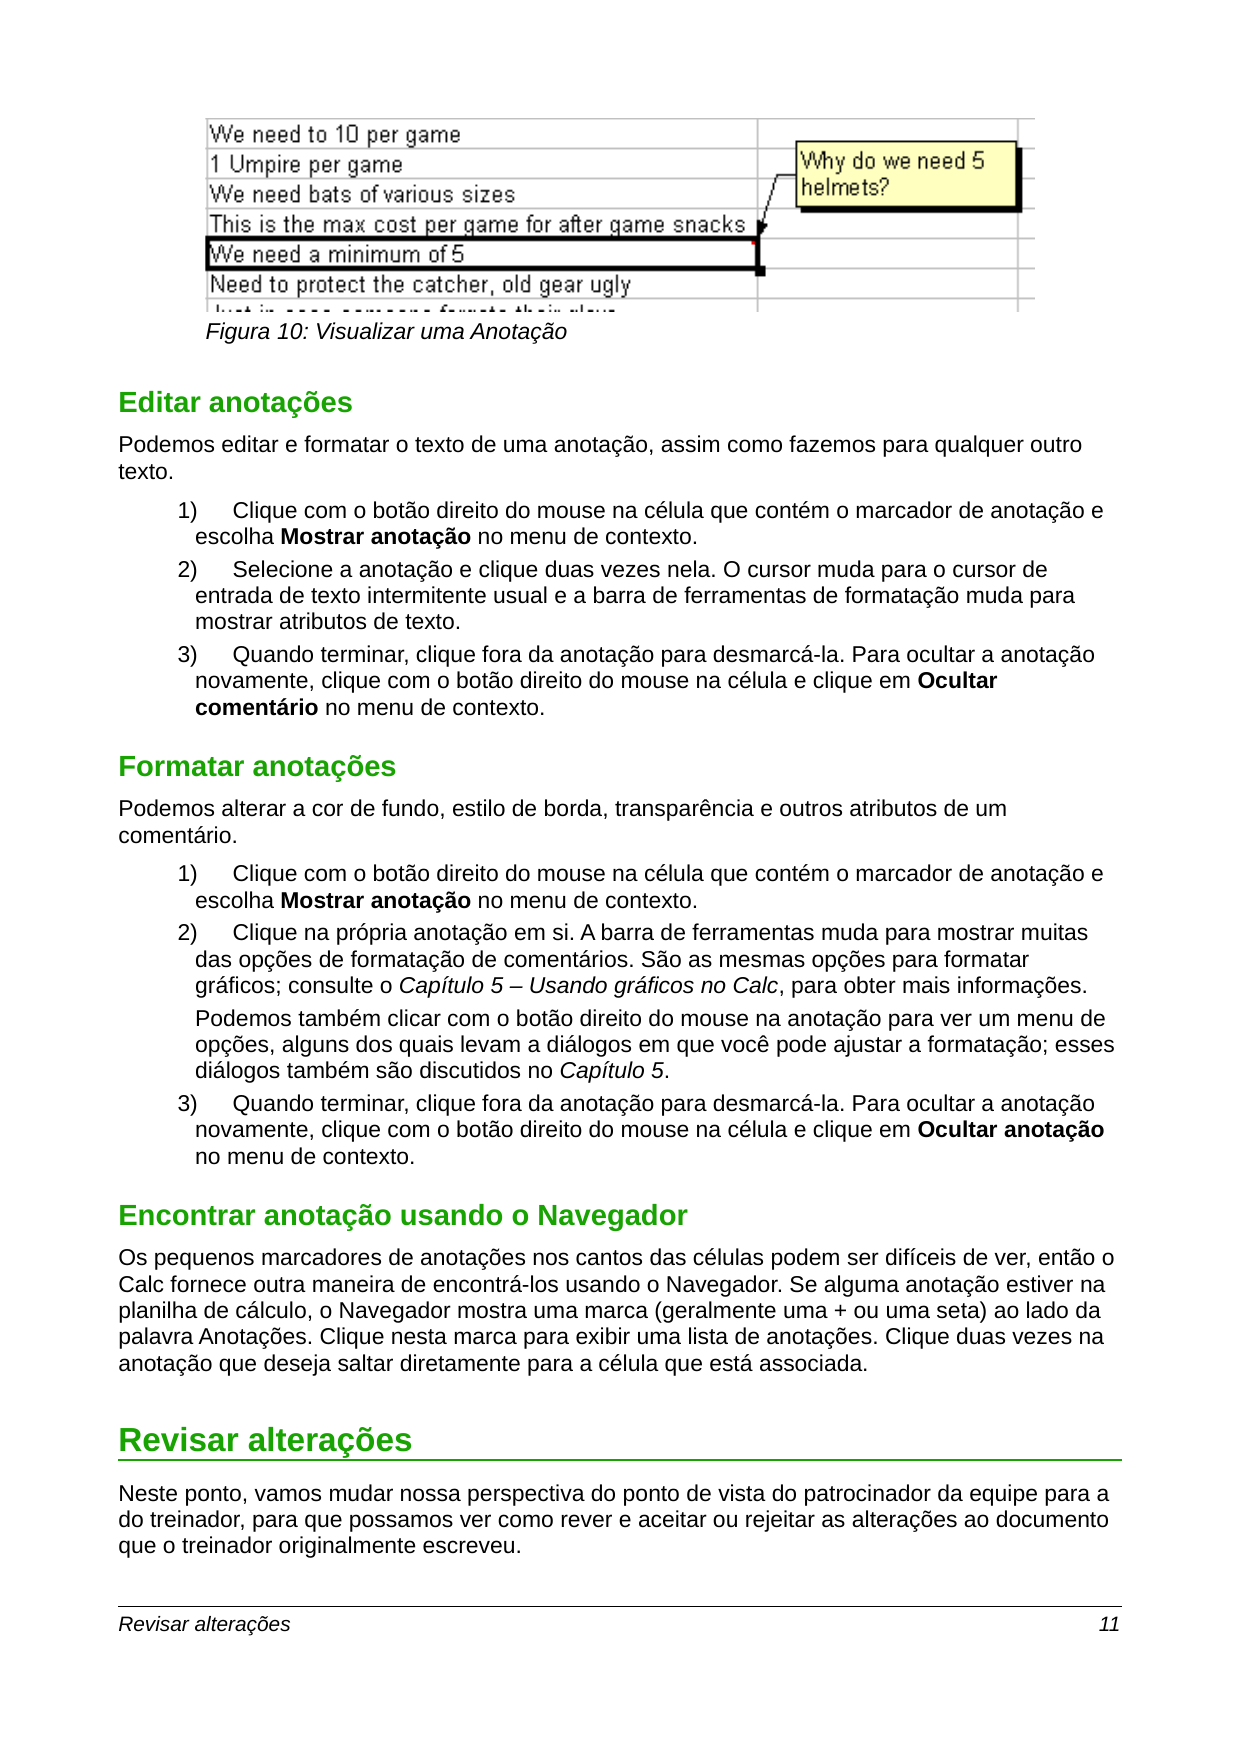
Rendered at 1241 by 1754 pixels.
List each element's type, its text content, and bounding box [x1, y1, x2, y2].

list Clique na própria anotação em si. A barra de ferramentas muda para mostrar muitas das opções de formatação de comentários. São as mesmas opções para formatar gráficos; consulte o Capítulo 5 – Usando gráficos no Calc, para obter mais informações. [177, 919, 1122, 998]
list Clique com o botão direito do mouse na célula que contém o marcador de anotação e escolha Mostrar anotação no menu de contexto. [177, 860, 1122, 913]
subtitle Revisar alterações [118, 1420, 1122, 1459]
list Podemos também clicar com o botão direito do mouse na anotação para ver um menu de opções, alguns dos quais levam a diálogos em que você pode ajustar a formatação; esses diálogos também são discutidos no Capítulo 5. [177, 1005, 1122, 1084]
list Clique com o botão direito do mouse na célula que contém o marcador de anotação e escolha Mostrar anotação no menu de contexto. [177, 497, 1122, 549]
picture [205, 118, 1035, 312]
list Quando terminar, clique fora da anotação para desmarcá-la. Para ocultar a anotação novamente, clique com o botão direito do mouse na célula e clique em Ocultar anotação no menu de contexto. [177, 1090, 1122, 1169]
subtitle Formatar anotações [118, 749, 1122, 783]
text Figura 10: Visualizar uma Anotação [205, 318, 1035, 344]
text Os pequenos marcadores de anotações nos cantos das células podem ser difíceis de ver, então o Calc fornece outra maneira de encontrá-los usando o Navegador. Se alguma anotação estiver na planilha de cálculo, o Navegador mostra uma marca (geralmente uma + ou uma seta) ao lado da palavra Anotações. Clique nesta marca para exibir uma lista de anotações. Clique duas vezes na anotação que deseja saltar diretamente para a célula que está associada. [118, 1244, 1122, 1376]
list Selecione a anotação e clique duas vezes nela. O cursor muda para o cursor de entrada de texto intermitente usual e a barra de ferramentas de formatação muda para mostrar atributos de texto. [177, 556, 1122, 635]
list Quando terminar, clique fora da anotação para desmarcá-la. Para ocultar a anotação novamente, clique com o botão direito do mouse na célula e clique em Ocultar comentário no menu de contexto. [177, 641, 1122, 720]
text Podemos editar e formatar o texto de uma anotação, assim como fazemos para qualquer outro texto. [118, 431, 1122, 484]
text Neste ponto, vamos mudar nossa perspectiva do ponto de vista do patrocinador da equipe para a do treinador, para que possamos ver como rever e aceitar ou rejeitar as alterações ao documento que o treinador originalmente escreveu. [118, 1480, 1122, 1559]
subtitle Encontrar anotação usando o Navegador [118, 1198, 1122, 1232]
text Podemos alterar a cor de fundo, estilo de borda, transparência e outros atributos de um comentário. [118, 795, 1122, 848]
subtitle Editar anotações [118, 386, 1122, 419]
